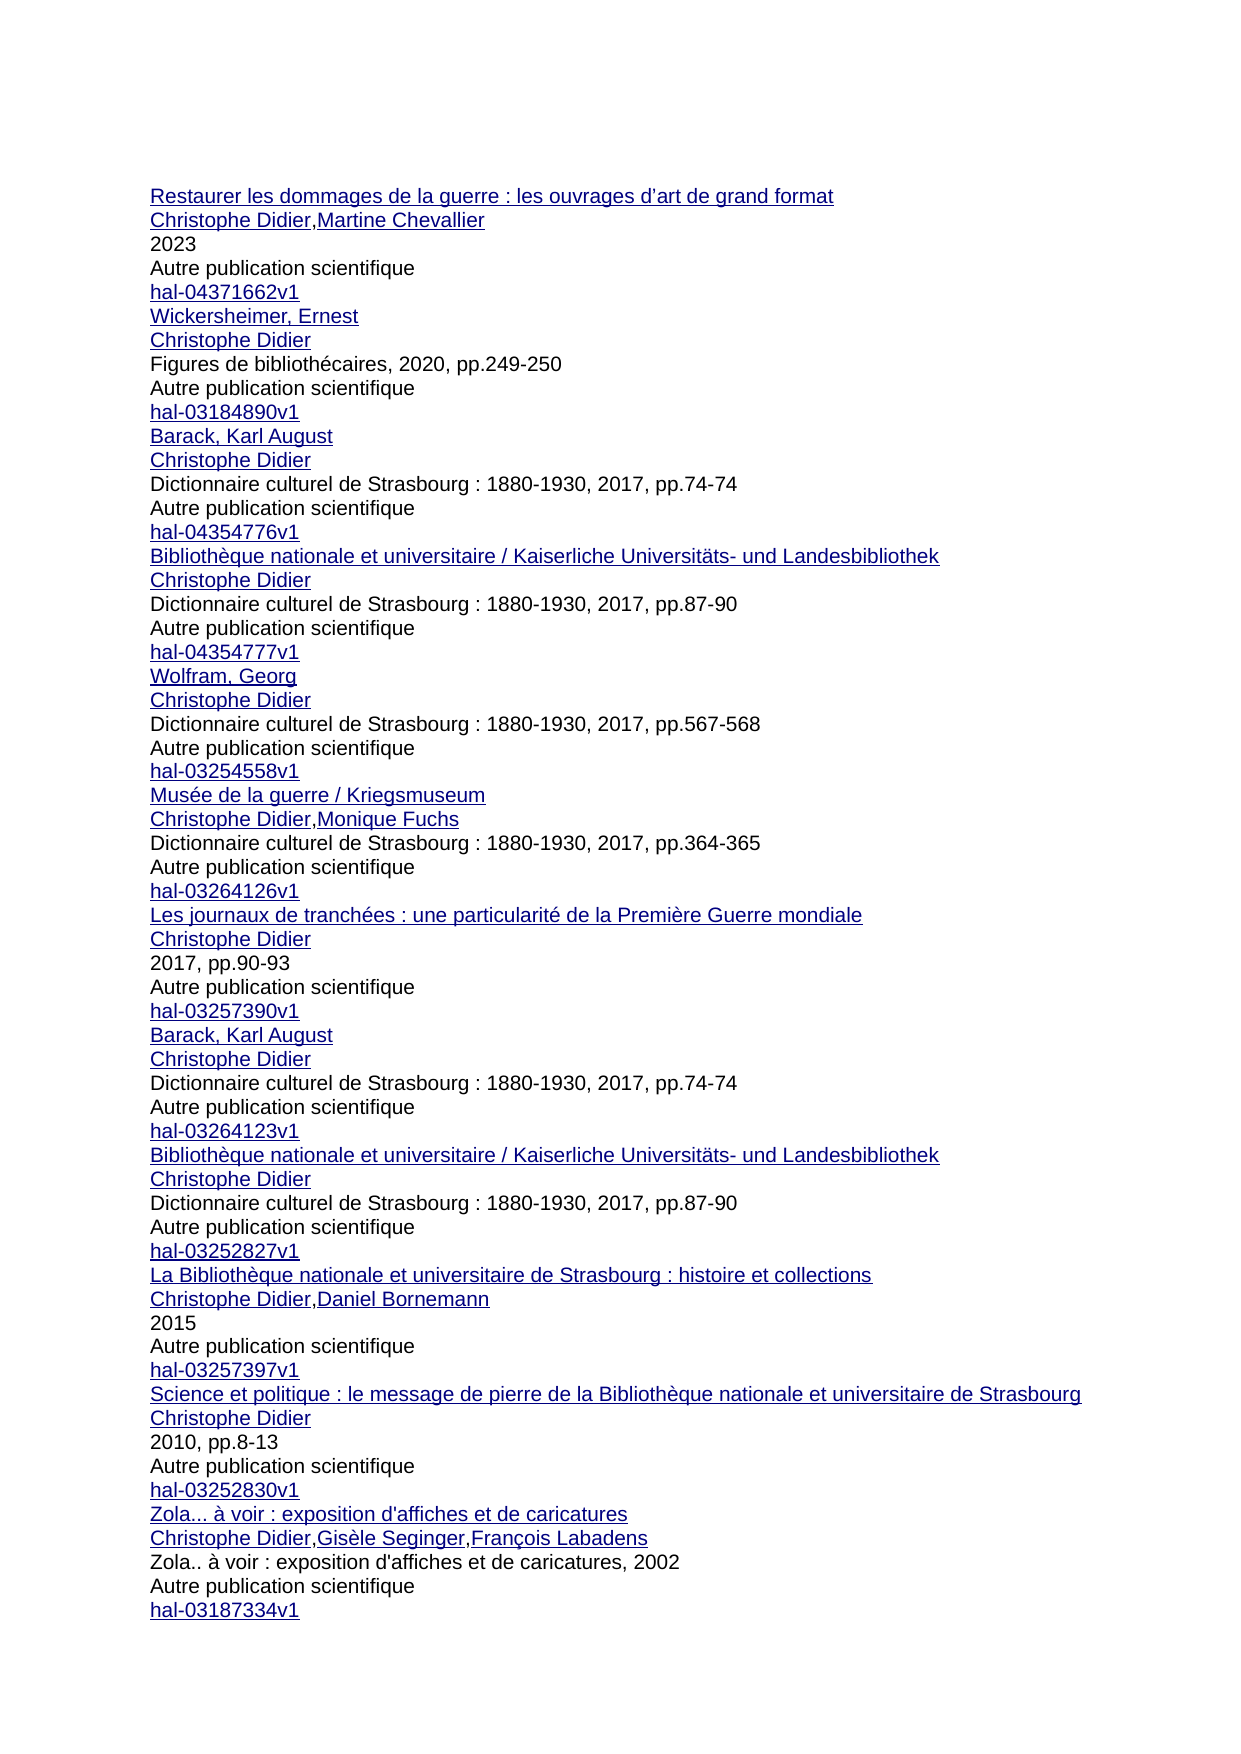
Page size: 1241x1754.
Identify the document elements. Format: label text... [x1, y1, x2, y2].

table_cell La Bibliothèque nationale et universitaire de Strasbourg : histoire et collections Christophe Didier,Daniel Bornemann 2015 Autre publication scientifique hal-03257397v1 [150, 1263, 1090, 1382]
table_header Restaurer les dommages de la guerre : les ouvrages d’art de grand format Christophe Didier,Martine Chevallier 2023 Autre publication scientifique hal-04371662v1 [150, 184, 1090, 304]
table_cell Zola... à voir : exposition d'affiches et de caricatures Christophe Didier,Gisèle Seginger,François Labadens Zola.. à voir : exposition d'affiches et de caricatures, 2002 Autre publication scientifique hal-03187334v1 [150, 1502, 1090, 1622]
table_cell Les journaux de tranchées : une particularité de la Première Guerre mondiale Christophe Didier 2017, pp.90-93 Autre publication scientifique hal-03257390v1 [150, 903, 1090, 1023]
table_cell Bibliothèque nationale et universitaire / Kaiserliche Universitäts- und Landesbibliothek Christophe Didier Dictionnaire culturel de Strasbourg : 1880-1930, 2017, pp.87-90 Autre publication scientifique hal-04354777v1 [150, 544, 1090, 663]
table_cell Bibliothèque nationale et universitaire / Kaiserliche Universitäts- und Landesbibliothek Christophe Didier Dictionnaire culturel de Strasbourg : 1880-1930, 2017, pp.87-90 Autre publication scientifique hal-03252827v1 [150, 1143, 1090, 1262]
table_cell Wolfram, Georg Christophe Didier Dictionnaire culturel de Strasbourg : 1880-1930, 2017, pp.567-568 Autre publication scientifique hal-03254558v1 [150, 664, 1090, 783]
table_cell Barack, Karl August Christophe Didier Dictionnaire culturel de Strasbourg : 1880-1930, 2017, pp.74-74 Autre publication scientifique hal-03264123v1 [150, 1023, 1090, 1143]
table_cell Science et politique : le message de pierre de la Bibliothèque nationale et universitaire de Strasbourg Christophe Didier 2010, pp.8-13 Autre publication scientifique hal-03252830v1 [150, 1382, 1090, 1502]
table_cell Wickersheimer, Ernest Christophe Didier Figures de bibliothécaires, 2020, pp.249-250 Autre publication scientifique hal-03184890v1 [150, 304, 1090, 424]
table_cell Musée de la guerre / Kriegsmuseum Christophe Didier,Monique Fuchs Dictionnaire culturel de Strasbourg : 1880-1930, 2017, pp.364-365 Autre publication scientifique hal-03264126v1 [150, 783, 1090, 903]
table_cell Barack, Karl August Christophe Didier Dictionnaire culturel de Strasbourg : 1880-1930, 2017, pp.74-74 Autre publication scientifique hal-04354776v1 [150, 424, 1090, 544]
